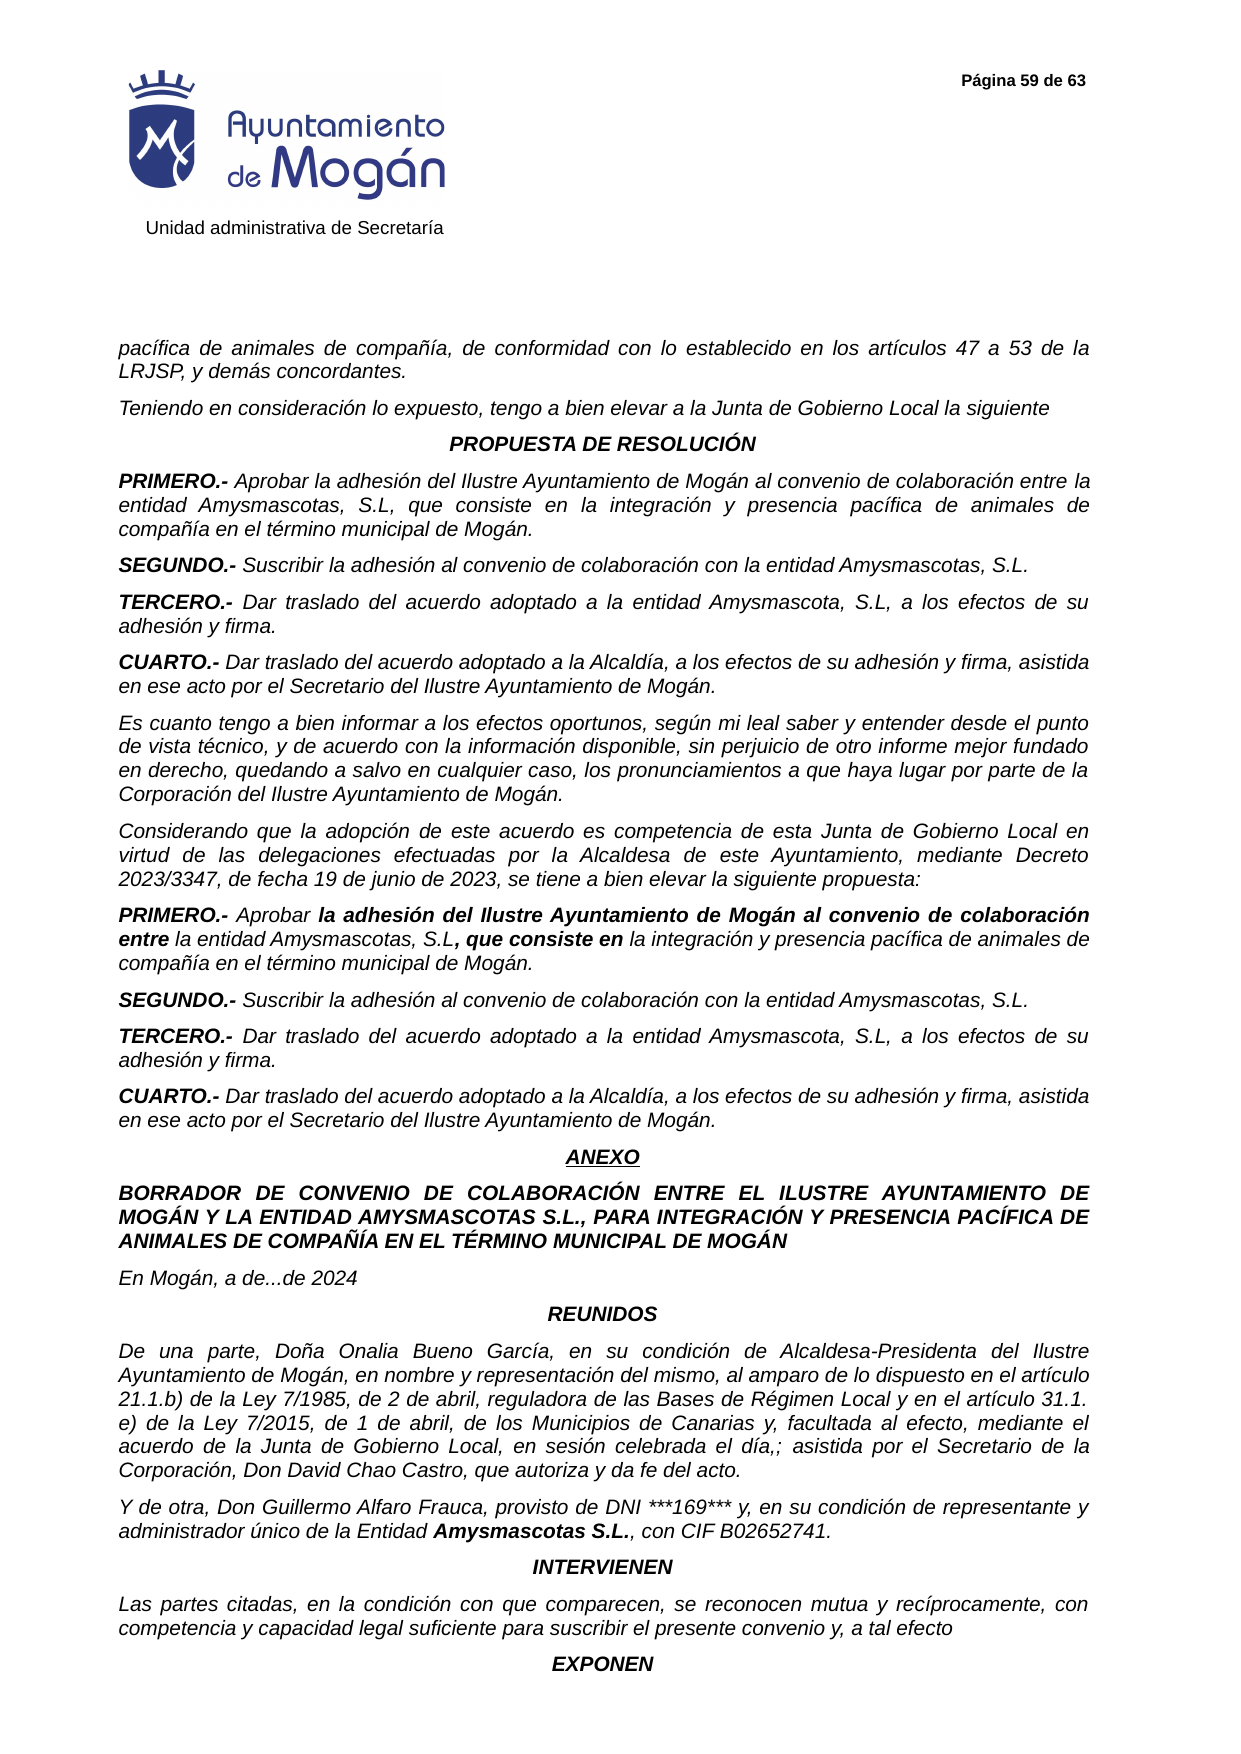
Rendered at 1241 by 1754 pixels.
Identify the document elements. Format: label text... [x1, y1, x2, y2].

text TERCERO.- Dar traslado del acuerdo adoptado a la entidad Amysmascota, S.L, a los efectos de su adhesión y firma. [118, 1024, 1092, 1072]
picture [128, 70, 445, 206]
text De una parte, Doña Onalia Bueno García, en su condición de Alcaldesa-Presidenta del Ilustre Ayuntamiento de Mogán, en nombre y representación del mismo, al amparo de lo dispuesto en el artículo 21.1.b) de la Ley 7/1985, de 2 de abril, reguladora de las Bases de Régimen Local y en el artículo 31.1. e) de la Ley 7/2015, de 1 de abril, de los Municipios de Canarias y, facultada al efecto, mediante el acuerdo de la Junta de Gobierno Local, en sesión celebrada el día,; asistida por el Secretario de la Corporación, Don David Chao Castro, que autoriza y da fe del acto. [118, 1338, 1092, 1482]
text En Mogán, a de...de 2024 [118, 1266, 1092, 1289]
text PRIMERO.- Aprobar la adhesión del Ilustre Ayuntamiento de Mogán al convenio de colaboración entre la entidad Amysmascotas, S.L, que consiste en la integración y presencia pacífica de animales de compañía en el término municipal de Mogán. [118, 903, 1092, 975]
text PROPUESTA DE RESOLUCIÓN [118, 432, 1092, 456]
text BORRADOR DE CONVENIO DE COLABORACIÓN ENTRE EL ILUSTRE AYUNTAMIENTO DE MOGÁN Y LA ENTIDAD AMYSMASCOTAS S.L., PARA INTEGRACIÓN Y PRESENCIA PACÍFICA DE ANIMALES DE COMPAÑÍA EN EL TÉRMINO MUNICIPAL DE MOGÁN [118, 1181, 1092, 1253]
text Teniendo en consideración lo expuesto, tengo a bien elevar a la Junta de Gobierno Local la siguiente [118, 396, 1092, 420]
text CUARTO.- Dar traslado del acuerdo adoptado a la Alcaldía, a los efectos de su adhesión y firma, asistida en ese acto por el Secretario del Ilustre Ayuntamiento de Mogán. [118, 1084, 1092, 1132]
text Las partes citadas, en la condición con que comparecen, se reconocen mutua y recíprocamente, con competencia y capacidad legal suficiente para suscribir el presente convenio y, a tal efecto [118, 1592, 1092, 1639]
text TERCERO.- Dar traslado del acuerdo adoptado a la entidad Amysmascota, S.L, a los efectos de su adhesión y firma. [118, 589, 1092, 637]
text ANEXO [118, 1145, 1092, 1169]
text INTERVIENEN [118, 1555, 1092, 1579]
text SEGUNDO.- Suscribir la adhesión al convenio de colaboración con la entidad Amysmascotas, S.L. [118, 553, 1092, 577]
text Considerando que la adopción de este acuerdo es competencia de esta Junta de Gobierno Local en virtud de las delegaciones efectuadas por la Alcaldesa de este Ayuntamiento, mediante Decreto 2023/3347, de fecha 19 de junio de 2023, se tiene a bien elevar la siguiente propuesta: [118, 819, 1092, 891]
text SEGUNDO.- Suscribir la adhesión al convenio de colaboración con la entidad Amysmascotas, S.L. [118, 987, 1092, 1011]
text REUNIDOS [118, 1302, 1092, 1326]
text CUARTO.- Dar traslado del acuerdo adoptado a la Alcaldía, a los efectos de su adhesión y firma, asistida en ese acto por el Secretario del Ilustre Ayuntamiento de Mogán. [118, 650, 1092, 698]
text pacífica de animales de compañía, de conformidad con lo establecido en los artículos 47 a 53 de la LRJSP, y demás concordantes. [118, 335, 1092, 383]
text Y de otra, Don Guillermo Alfaro Frauca, provisto de DNI ***169*** y, en su condición de representante y administrador único de la Entidad Amysmascotas S.L., con CIF B02652741. [118, 1495, 1092, 1543]
text EXPONEN [118, 1652, 1092, 1676]
text PRIMERO.- Aprobar la adhesión del Ilustre Ayuntamiento de Mogán al convenio de colaboración entre la entidad Amysmascotas, S.L, que consiste en la integración y presencia pacífica de animales de compañía en el término municipal de Mogán. [118, 469, 1092, 541]
text Es cuanto tengo a bien informar a los efectos oportunos, según mi leal saber y entender desde el punto de vista técnico, y de acuerdo con la información disponible, sin perjuicio de otro informe mejor fundado en derecho, quedando a salvo en cualquier caso, los pronunciamientos a que haya lugar por parte de la Corporación del Ilustre Ayuntamiento de Mogán. [118, 710, 1092, 806]
